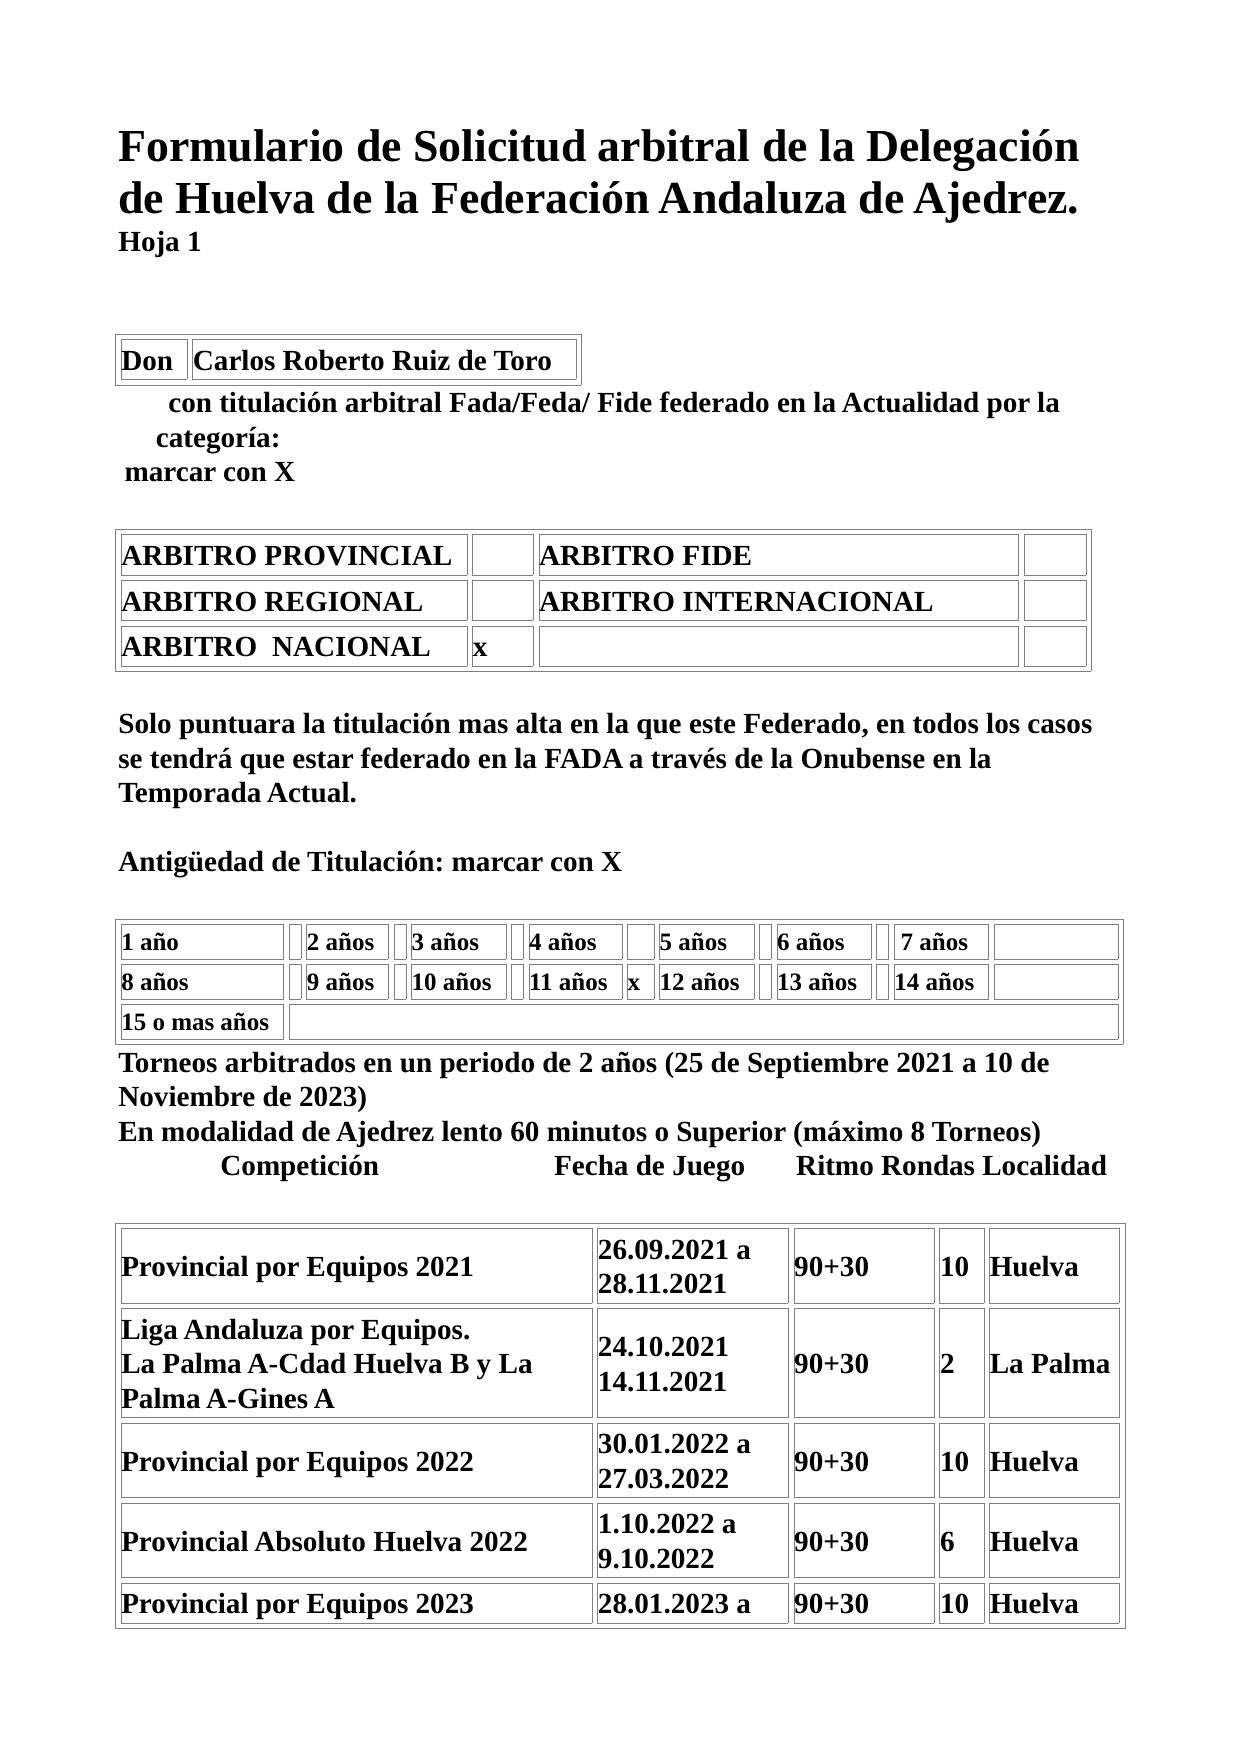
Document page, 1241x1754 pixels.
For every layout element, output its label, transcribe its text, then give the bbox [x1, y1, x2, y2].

text En modalidad de Ajedrez lento 60 minutos o Superior (máximo 8 Torneos) [118, 1113, 1122, 1147]
table_cell 2 [937, 1303, 987, 1417]
table_cell [470, 575, 536, 620]
table_cell 90+30 [791, 1417, 937, 1497]
table_cell Huelva [987, 1577, 1122, 1623]
text Competición Fecha de Juego Ritmo Rondas Localidad [118, 1147, 1122, 1182]
table_cell x [470, 620, 536, 666]
text marcar con X [118, 453, 1122, 488]
table_cell Provincial por Equipos 2022 [118, 1417, 595, 1497]
table_cell 10 [937, 1577, 987, 1623]
table_cell [877, 965, 888, 999]
table_header [1021, 530, 1088, 574]
table_cell ARBITRO REGIONAL [118, 575, 470, 620]
table_cell 6 [937, 1497, 987, 1577]
table_header ARBITRO FIDE [536, 530, 1021, 574]
table_cell [1025, 581, 1086, 620]
table_header [624, 920, 656, 959]
table_cell 13 años [774, 959, 874, 999]
table_cell [760, 965, 771, 999]
table_cell [536, 620, 1021, 666]
table_header Huelva [987, 1224, 1122, 1303]
table_cell [1025, 627, 1086, 666]
table_cell 1.10.2022 a 9.10.2022 [595, 1497, 791, 1577]
table_cell La Palma [987, 1303, 1122, 1417]
table_header [628, 925, 654, 959]
table_header [877, 925, 888, 959]
table_cell [395, 965, 406, 999]
table_header 7 años [891, 920, 991, 959]
table_cell 14 años [891, 959, 991, 999]
table_cell 10 [937, 1417, 987, 1497]
table_cell Provincial por Equipos 2023 [118, 1577, 595, 1623]
table_header [756, 920, 774, 959]
table_header Carlos Roberto Ruiz de Toro [190, 335, 578, 379]
table_cell 12 años [656, 959, 756, 999]
table_header 1 año [118, 920, 286, 959]
table_cell [540, 627, 1018, 666]
table_cell [1021, 620, 1088, 666]
table_cell 28.01.2023 a [595, 1577, 791, 1623]
table_header 90+30 [791, 1224, 937, 1303]
table_cell 8 años [118, 959, 286, 999]
table_cell [290, 1005, 1118, 1039]
text Torneos arbitrados en un periodo de 2 años (25 de Septiembre 2021 a 10 de Noviembre de 2023) [118, 1045, 1122, 1113]
table_cell [756, 959, 774, 999]
table_header Provincial por Equipos 2021 [118, 1224, 595, 1303]
text con titulación arbitral Fada/Feda/ Fide federado en la Actualidad por la categoría: [156, 384, 1122, 453]
table_cell 90+30 [791, 1577, 937, 1623]
table_cell 9 años [304, 959, 391, 999]
table_cell Provincial Absoluto Huelva 2022 [118, 1497, 595, 1577]
table_cell ARBITRO NACIONAL [118, 620, 470, 666]
table_cell Huelva [987, 1417, 1122, 1497]
table_cell 24.10.2021 14.11.2021 [595, 1303, 791, 1417]
table_cell 90+30 [791, 1303, 937, 1417]
table_cell 30.01.2022 a 27.03.2022 [595, 1417, 791, 1497]
table_cell Liga Andaluza por Equipos. La Palma A-Cdad Huelva B y La Palma A-Gines A [118, 1303, 595, 1417]
table_cell 11 años [526, 959, 624, 999]
text Antigüedad de Titulación: marcar con X [118, 843, 1122, 877]
table_cell 15 o mas años [118, 999, 286, 1039]
table_header 5 años [656, 920, 756, 959]
table_cell [509, 959, 526, 999]
table_cell [512, 965, 523, 999]
table_header [509, 920, 526, 959]
table_header 2 años [304, 920, 391, 959]
table_header [286, 920, 304, 959]
table_cell 10 años [409, 959, 508, 999]
table_header [395, 925, 406, 959]
table_header [512, 925, 523, 959]
table_cell [286, 999, 1121, 1039]
table_header 26.09.2021 a 28.11.2021 [595, 1224, 791, 1303]
text Formulario de Solicitud arbitral de la Delegación de Huelva de la Federación Andaluza de Ajedrez. Hoja 1 [118, 118, 1122, 258]
table_cell [286, 959, 304, 999]
table_header [991, 920, 1121, 959]
table_header 10 [937, 1224, 987, 1303]
table_header [473, 535, 533, 574]
table_header [995, 925, 1118, 959]
table_cell 90+30 [791, 1497, 937, 1577]
table_cell x [624, 959, 656, 999]
table_header [290, 925, 301, 959]
table_cell [1021, 575, 1088, 620]
table_header ARBITRO PROVINCIAL [118, 530, 470, 574]
table_cell ARBITRO INTERNACIONAL [536, 575, 1021, 620]
text Solo puntuara la titulación mas alta en la que este Federado, en todos los casos se tendrá que estar federado en la FADA a través de la Onubense en la Temporada Actual. [118, 706, 1122, 809]
table_cell [991, 959, 1121, 999]
table_header 3 años [409, 920, 508, 959]
table_cell [473, 581, 533, 620]
table_header 4 años [526, 920, 624, 959]
table_cell [995, 965, 1118, 999]
table_cell Huelva [987, 1497, 1122, 1577]
table_cell [874, 959, 891, 999]
table_header [874, 920, 891, 959]
table_header [1025, 535, 1086, 574]
table_header [391, 920, 408, 959]
table_cell [391, 959, 408, 999]
table_header [470, 530, 536, 574]
table_cell [290, 965, 301, 999]
table_header Don [118, 335, 190, 379]
table_header 6 años [774, 920, 874, 959]
table_header [760, 925, 771, 959]
